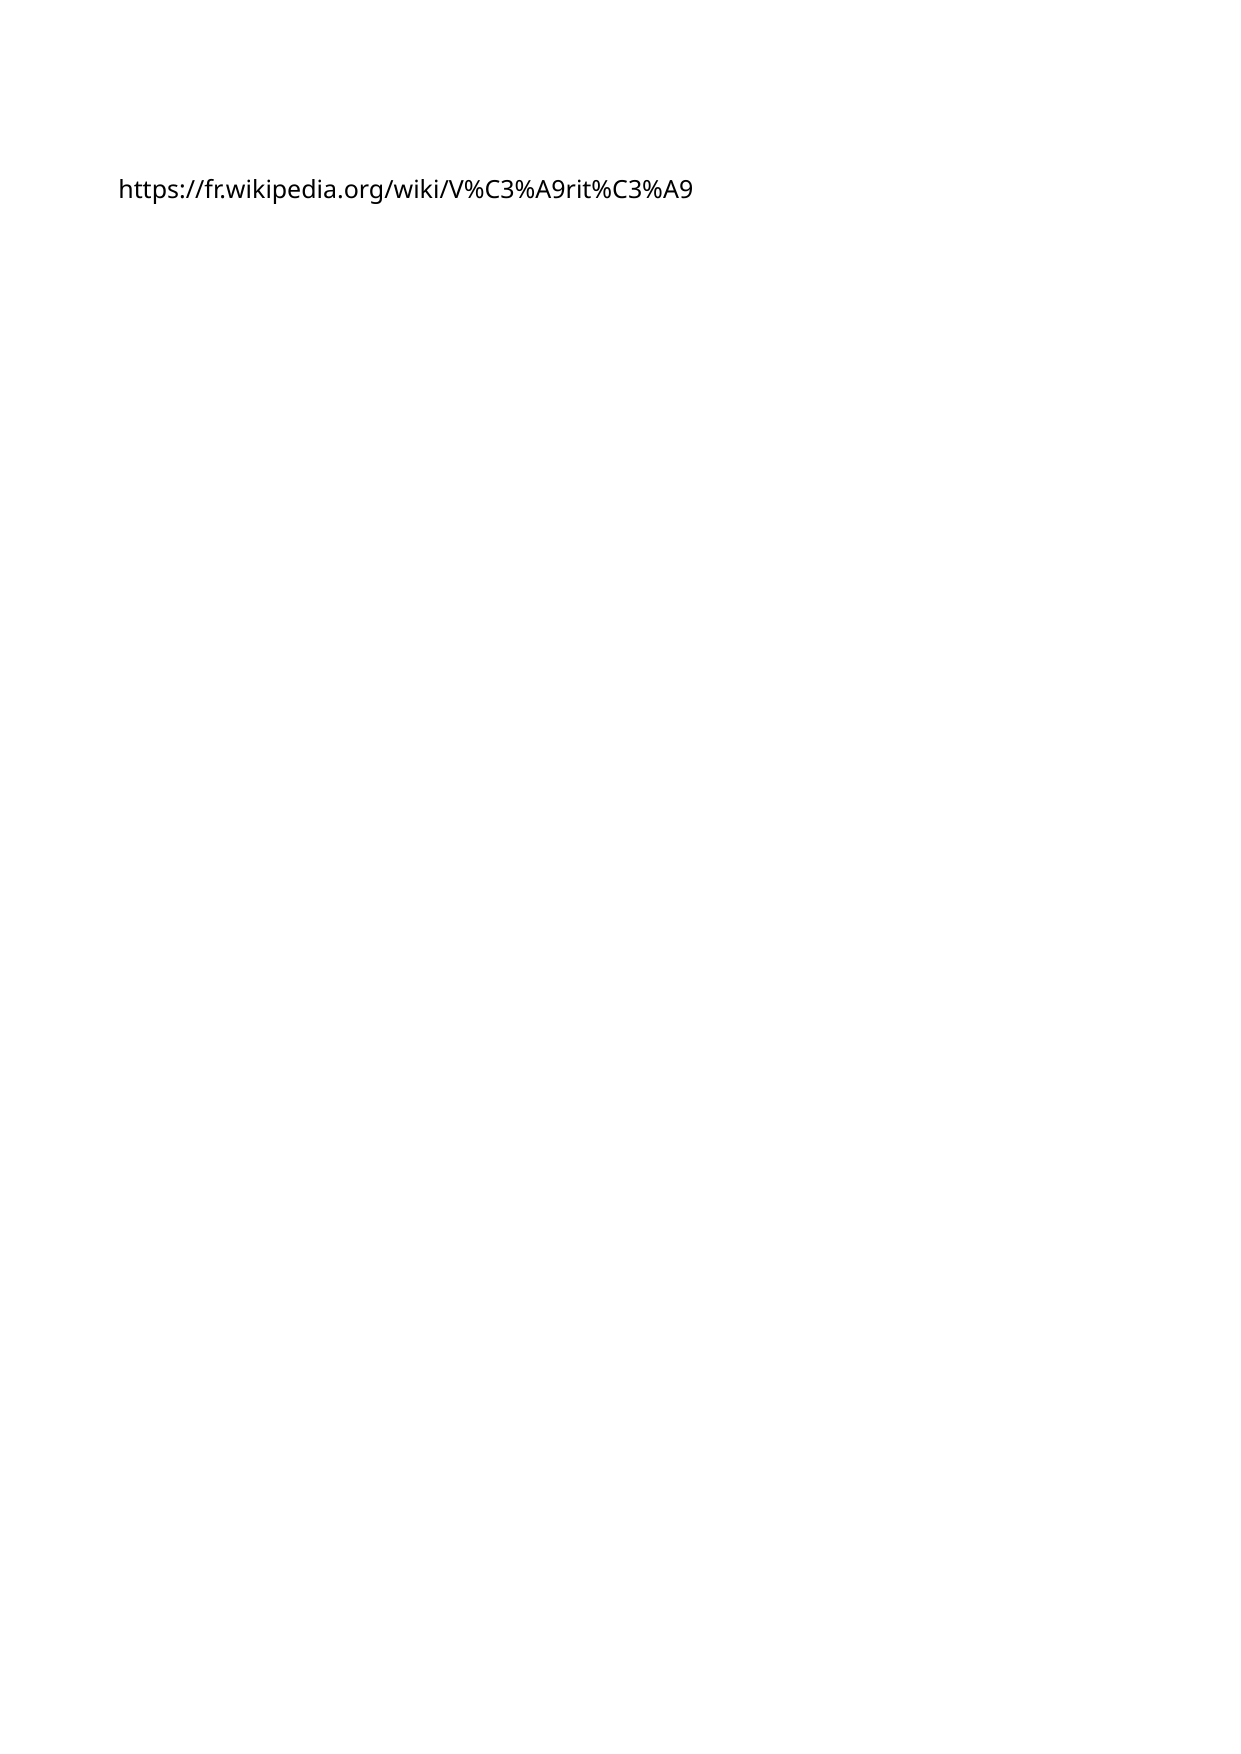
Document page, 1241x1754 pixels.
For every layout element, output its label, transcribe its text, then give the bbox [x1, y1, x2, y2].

text https://fr.wikipedia.org/wiki/V%C3%A9rit%C3%A9 [118, 172, 1122, 206]
